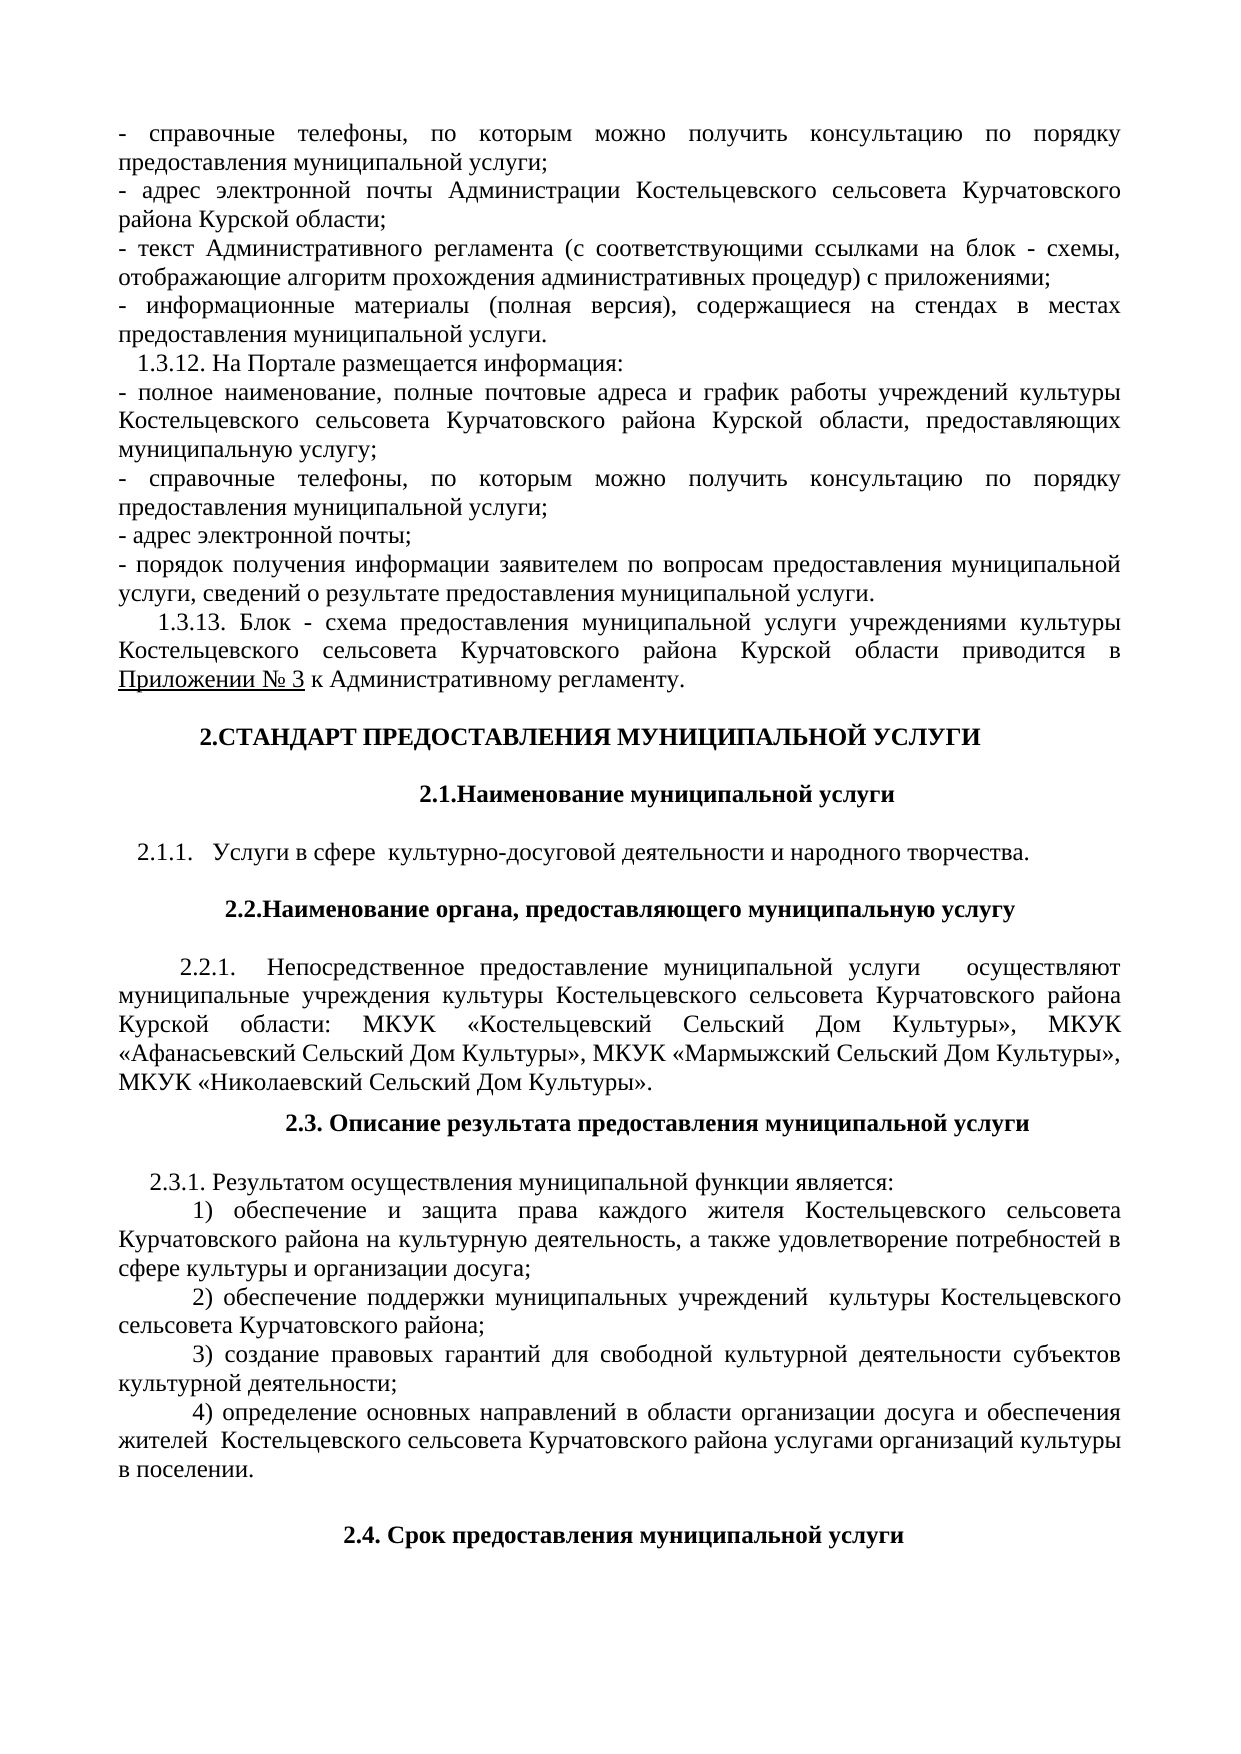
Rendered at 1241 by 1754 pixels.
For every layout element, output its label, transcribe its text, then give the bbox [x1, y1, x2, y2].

text - справочные телефоны, по которым можно получить консультацию по порядку предоставления муниципальной услуги; [118, 463, 1122, 521]
text - информационные материалы (полная версия), содержащиеся на стендах в местах предоставления муниципальной услуги. [118, 291, 1122, 348]
text 2.2.1. Непосредственное предоставление муниципальной услуги осуществляют муниципальные учреждения культуры Костельцевского сельсовета Курчатовского района Курской области: МКУК «Костельцевский Сельский Дом Культуры», МКУК «Афанасьевский Сельский Дом Культуры», МКУК «Мармыжский Сельский Дом Культуры», МКУК «Николаевский Сельский Дом Культуры». [118, 952, 1122, 1096]
text 1) обеспечение и защита права каждого жителя Костельцевского сельсовета Курчатовского района на культурную деятельность, а также удовлетворение потребностей в сфере культуры и организации досуга; [118, 1195, 1122, 1282]
text - порядок получения информации заявителем по вопросам предоставления муниципальной услуги, сведений о результате предоставления муниципальной услуги. [118, 549, 1122, 607]
text 2.4. Срок предоставления муниципальной услуги [118, 1516, 1122, 1550]
text 2.СТАНДАРТ ПРЕДОСТАВЛЕНИЯ МУНИЦИПАЛЬНОЙ УСЛУГИ [118, 722, 1122, 751]
text - полное наименование, полные почтовые адреса и график работы учреждений культуры Костельцевского сельсовета Курчатовского района Курской области, предоставляющих муниципальную услугу; [118, 377, 1122, 463]
text 4) определение основных направлений в области организации досуга и обеспечения жителей Костельцевского сельсовета Курчатовского района услугами организаций культуры в поселении. [118, 1397, 1122, 1483]
text 1.3.13. Блок - схема предоставления муниципальной услуги учреждениями культуры Костельцевского сельсовета Курчатовского района Курской области приводится в Приложении № 3 к Административному регламенту. [118, 607, 1122, 693]
text 2.2.Наименование органа, предоставляющего муниципальную услугу [118, 894, 1122, 923]
text - текст Административного регламента (с соответствующими ссылками на блок - схемы, отображающие алгоритм прохождения административных процедур) с приложениями; [118, 233, 1122, 291]
text 2.1.Наименование муниципальной услуги [118, 779, 1122, 808]
text 3) создание правовых гарантий для свободной культурной деятельности субъектов культурной деятельности; [118, 1339, 1122, 1397]
text - справочные телефоны, по которым можно получить консультацию по порядку предоставления муниципальной услуги; [118, 118, 1122, 176]
text 2) обеспечение поддержки муниципальных учреждений культуры Костельцевского сельсовета Курчатовского района; [118, 1282, 1122, 1339]
text 2.3. Описание результата предоставления муниципальной услуги [118, 1104, 1122, 1138]
text 1.3.12. На Портале размещается информация: [118, 348, 1122, 377]
text 2.1.1. Услуги в сфере культурно-досуговой деятельности и народного творчества. [118, 837, 1122, 866]
text - адрес электронной почты Администрации Костельцевского сельсовета Курчатовского района Курской области; [118, 176, 1122, 233]
text - адрес электронной почты; [118, 521, 1122, 549]
text 2.3.1. Результатом осуществления муниципальной функции является: [118, 1167, 1122, 1195]
